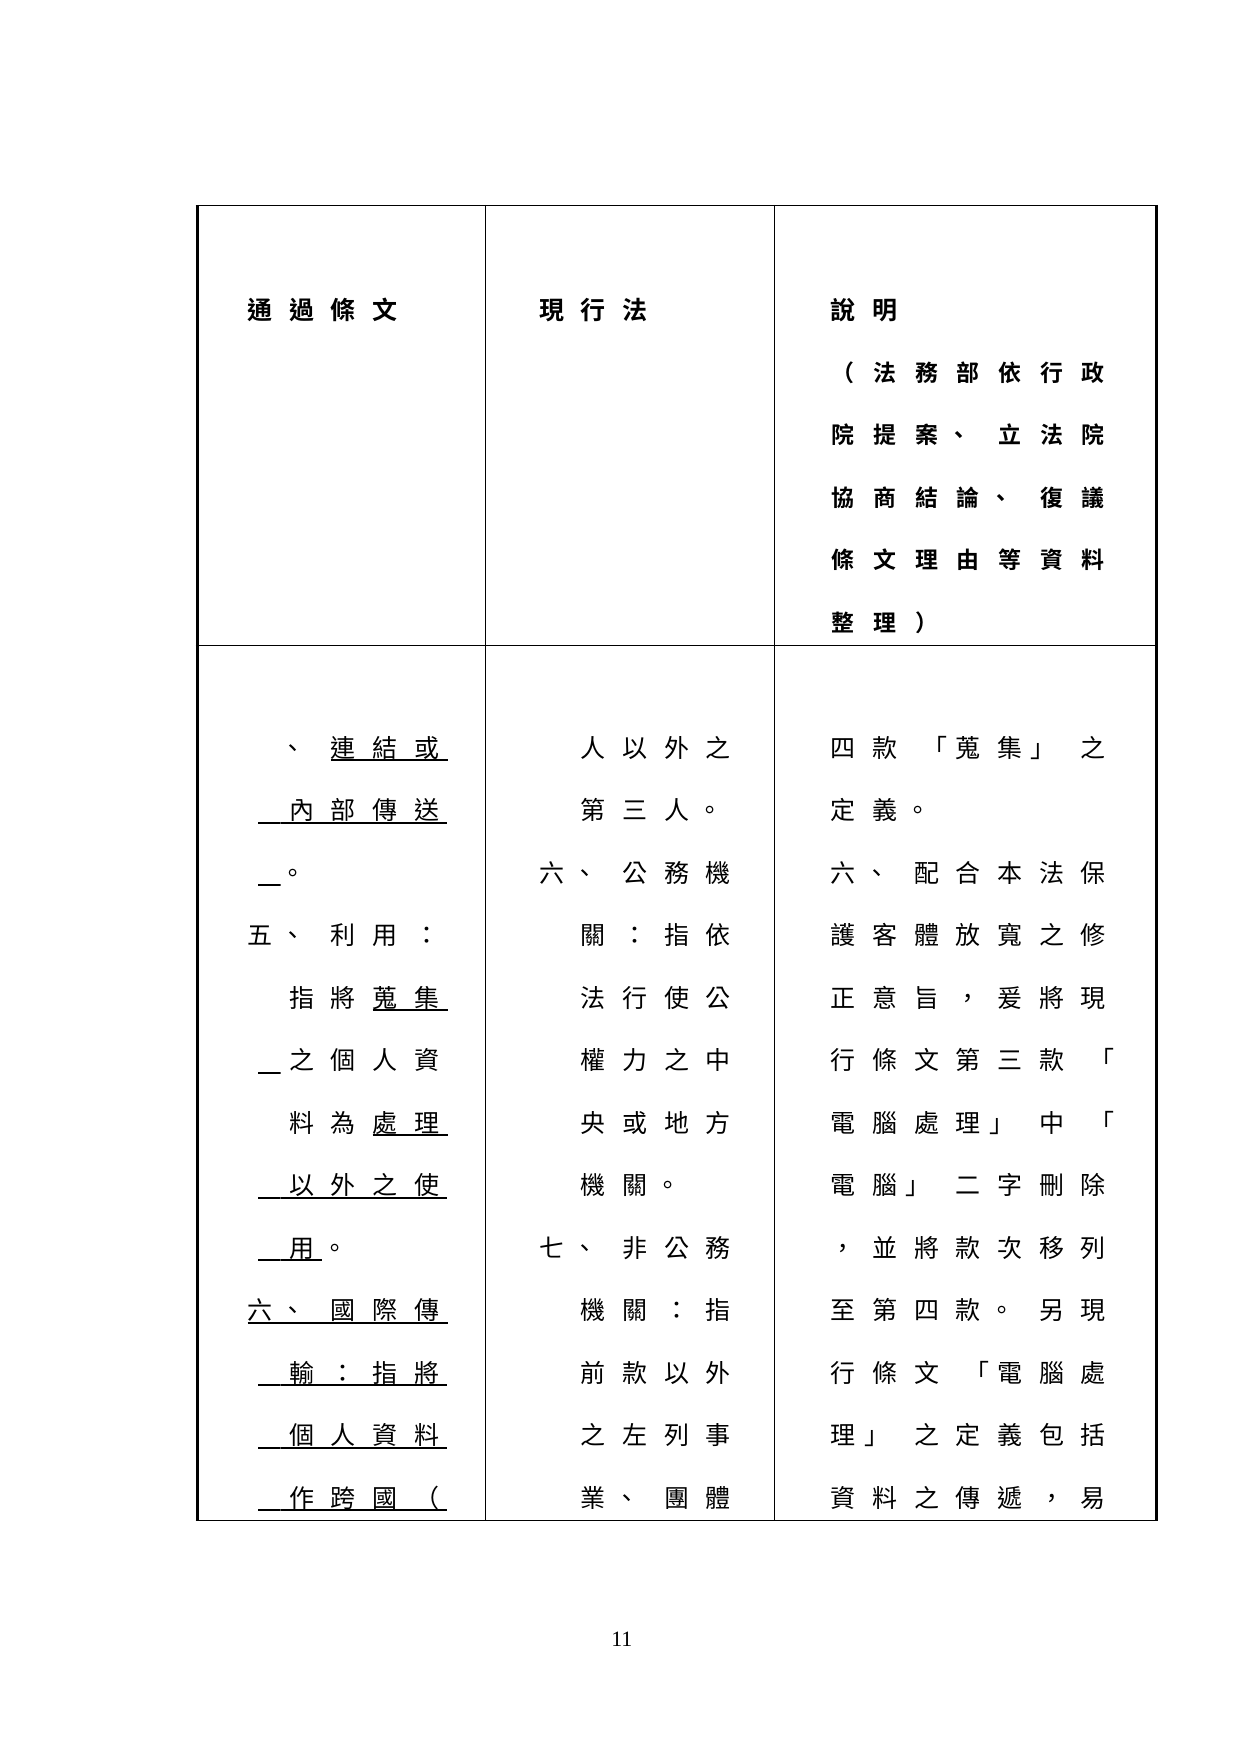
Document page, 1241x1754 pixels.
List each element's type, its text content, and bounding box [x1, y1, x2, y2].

table_header 通過條文 [199, 206, 485, 645]
table_header 現行法 [486, 206, 774, 645]
table_cell 四款「蒐集」之定義。 六、配合本法保護客體放寬之修正意旨，爰將現行條文第三款「電腦處理」中「電腦」二字刪除，並將款次移列至第四款。另現行條文「電腦處理」之定義包括資料之傳遞，易 [775, 646, 1155, 1520]
table_cell 、連結或內部傳送。 五、利用：指將蒐集之個人資料為處理以外之使用。 六、國際傳輸：指將個人資料作跨國（ [199, 646, 485, 1520]
table_header 說明 （法務部依行政院提案、立法院協商結論、復議條文理由等資料整理） [775, 206, 1155, 645]
table_cell 人以外之第三人。 六、公務機關：指依法行使公權力之中央或地方機關。 七、非公務機關：指前款以外之左列事業、團體 [486, 646, 774, 1520]
